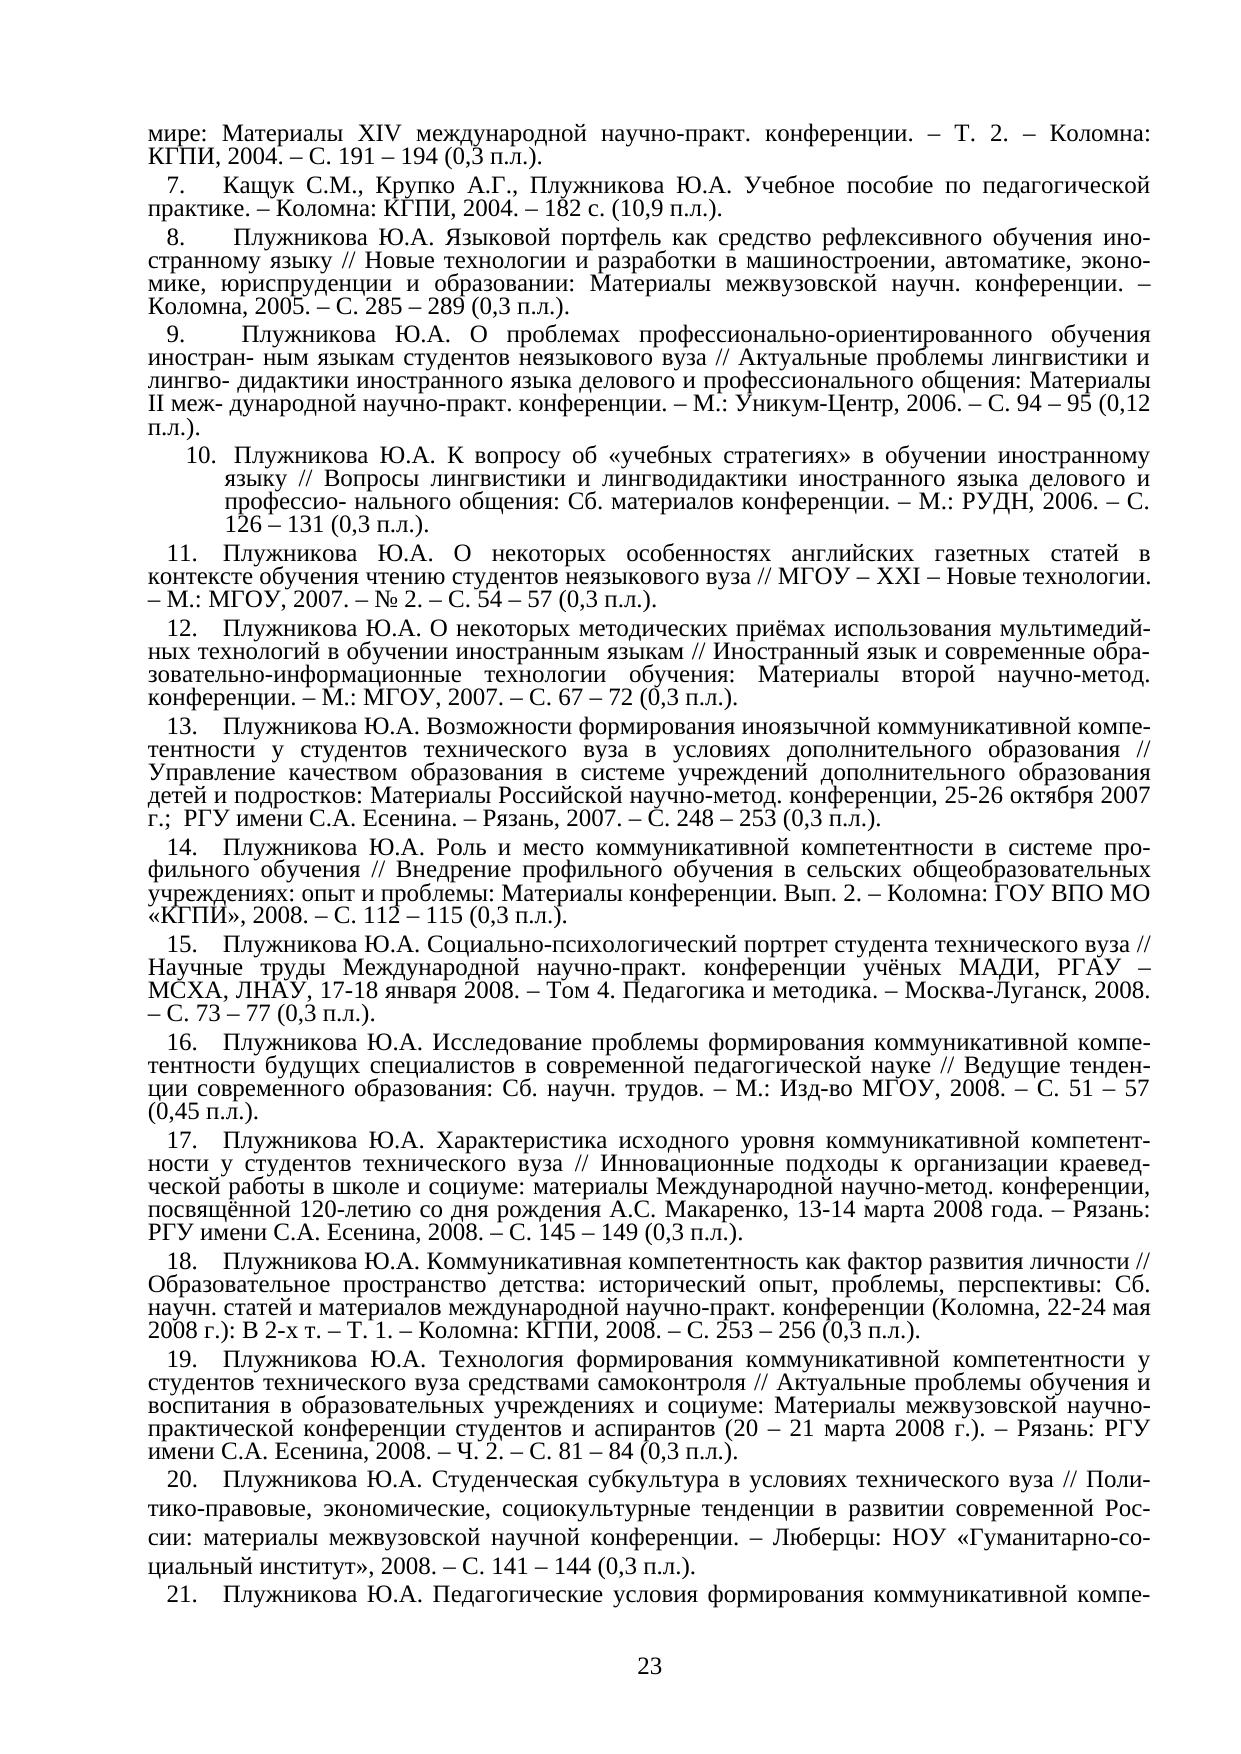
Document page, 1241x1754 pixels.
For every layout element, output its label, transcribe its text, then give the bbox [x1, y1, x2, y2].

list Плужникова Ю.А. О некоторых особенностях английских газетных статей в контексте обучения чтению студентов неязыкового вуза // МГОУ – XXI – Новые технологии. – М.: МГОУ, 2007. – № 2. – С. 54 – 57 (0,3 п.л.). [148, 538, 1152, 613]
list Плужникова Ю.А. Языковой портфель как средство рефлексивного обучения ино- странному языку // Новые технологии и разработки в машиностроении, автоматике, эконо- мике, юриспруденции и образовании: Материалы межвузовской научн. конференции. – Коломна, 2005. – С. 285 – 289 (0,3 п.л.). [148, 222, 1152, 319]
list Плужникова Ю.А. К вопросу об «учебных стратегиях» в обучении иностранному языку // Вопросы лингвистики и лингводидактики иностранного языка делового и профессио- нального общения: Сб. материалов конференции. – М.: РУДН, 2006. – С. 126 – 131 (0,3 п.л.). [185, 440, 1152, 538]
list Плужникова Ю.А. О некоторых методических приёмах использования мультимедий- ных технологий в обучении иностранным языкам // Иностранный язык и современные обра- зовательно-информационные технологии обучения: Материалы второй научно-метод. конференции. – М.: МГОУ, 2007. – С. 67 – 72 (0,3 п.л.). [148, 613, 1152, 711]
list Плужникова Ю.А. Исследование проблемы формирования коммуникативной компе- тентности будущих специалистов в современной педагогической науке // Ведущие тенден- ции современного образования: Сб. научн. трудов. – М.: Изд-во МГОУ, 2008. – С. 51 – 57 (0,45 п.л.). [148, 1027, 1152, 1125]
list Плужникова Ю.А. О проблемах профессионально-ориентированного обучения иностран- ным языкам студентов неязыкового вуза // Актуальные проблемы лингвистики и лингво- дидактики иностранного языка делового и профессионального общения: Материалы II меж- дународной научно-практ. конференции. – М.: Уникум-Центр, 2006. – С. 94 – 95 (0,12 п.л.). [148, 319, 1152, 440]
list мире: Материалы XIV международной научно-практ. конференции. – Т. 2. – Коломна: КГПИ, 2004. – С. 191 – 194 (0,3 п.л.). [148, 118, 1152, 170]
list Плужникова Ю.А. Технология формирования коммуникативной компетентности у студентов технического вуза средствами самоконтроля // Актуальные проблемы обучения и воспитания в образовательных учреждениях и социуме: Материалы межвузовской научно-практической конференции студентов и аспирантов (20 – 21 марта 2008 г.). – Рязань: РГУ имени С.А. Есенина, 2008. – Ч. 2. – С. 81 – 84 (0,3 п.л.). [148, 1344, 1152, 1464]
list Плужникова Ю.А. Студенческая субкультура в условиях технического вуза // Поли- тико-правовые, экономические, социокультурные тенденции в развитии современной Рос- сии: материалы межвузовской научной конференции. – Люберцы: НОУ «Гуманитарно-со-циальный институт», 2008. – С. 141 – 144 (0,3 п.л.). [148, 1464, 1152, 1579]
list Плужникова Ю.А. Коммуникативная компетентность как фактор развития личности // Образовательное пространство детства: исторический опыт, проблемы, перспективы: Сб. научн. статей и материалов международной научно-практ. конференции (Коломна, 22-24 мая 2008 г.): В 2-х т. – Т. 1. – Коломна: КГПИ, 2008. – С. 253 – 256 (0,3 п.л.). [148, 1246, 1152, 1344]
list Плужникова Ю.А. Роль и место коммуникативной компетентности в системе про- фильного обучения // Внедрение профильного обучения в сельских общеобразовательных учреждениях: опыт и проблемы: Материалы конференции. Вып. 2. – Коломна: ГОУ ВПО МО «КГПИ», 2008. – С. 112 – 115 (0,3 п.л.). [148, 832, 1152, 929]
list Плужникова Ю.А. Педагогические условия формирования коммуникативной компе- [148, 1579, 1152, 1608]
list Плужникова Ю.А. Возможности формирования иноязычной коммуникативной компе- тентности у студентов технического вуза в условиях дополнительного образования // Управление качеством образования в системе учреждений дополнительного образования детей и подростков: Материалы Российской научно-метод. конференции, 25-26 октября 2007 г.; РГУ имени С.А. Есенина. – Рязань, 2007. – С. 248 – 253 (0,3 п.л.). [148, 711, 1152, 832]
list Плужникова Ю.А. Характеристика исходного уровня коммуникативной компетент- ности у студентов технического вуза // Инновационные подходы к организации краевед- ческой работы в школе и социуме: материалы Международной научно-метод. конференции, посвящённой 120-летию со дня рождения А.С. Макаренко, 13-14 марта 2008 года. – Рязань: РГУ имени С.А. Есенина, 2008. – С. 145 – 149 (0,3 п.л.). [148, 1125, 1152, 1246]
list Плужникова Ю.А. Социально-психологический портрет студента технического вуза // Научные труды Международной научно-практ. конференции учёных МАДИ, РГАУ – МСХА, ЛНАУ, 17-18 января 2008. – Том 4. Педагогика и методика. – Москва-Луганск, 2008. – С. 73 – 77 (0,3 п.л.). [148, 929, 1152, 1027]
list Кащук С.М., Крупко А.Г., Плужникова Ю.А. Учебное пособие по педагогической практике. – Коломна: КГПИ, 2004. – 182 с. (10,9 п.л.). [148, 170, 1152, 222]
